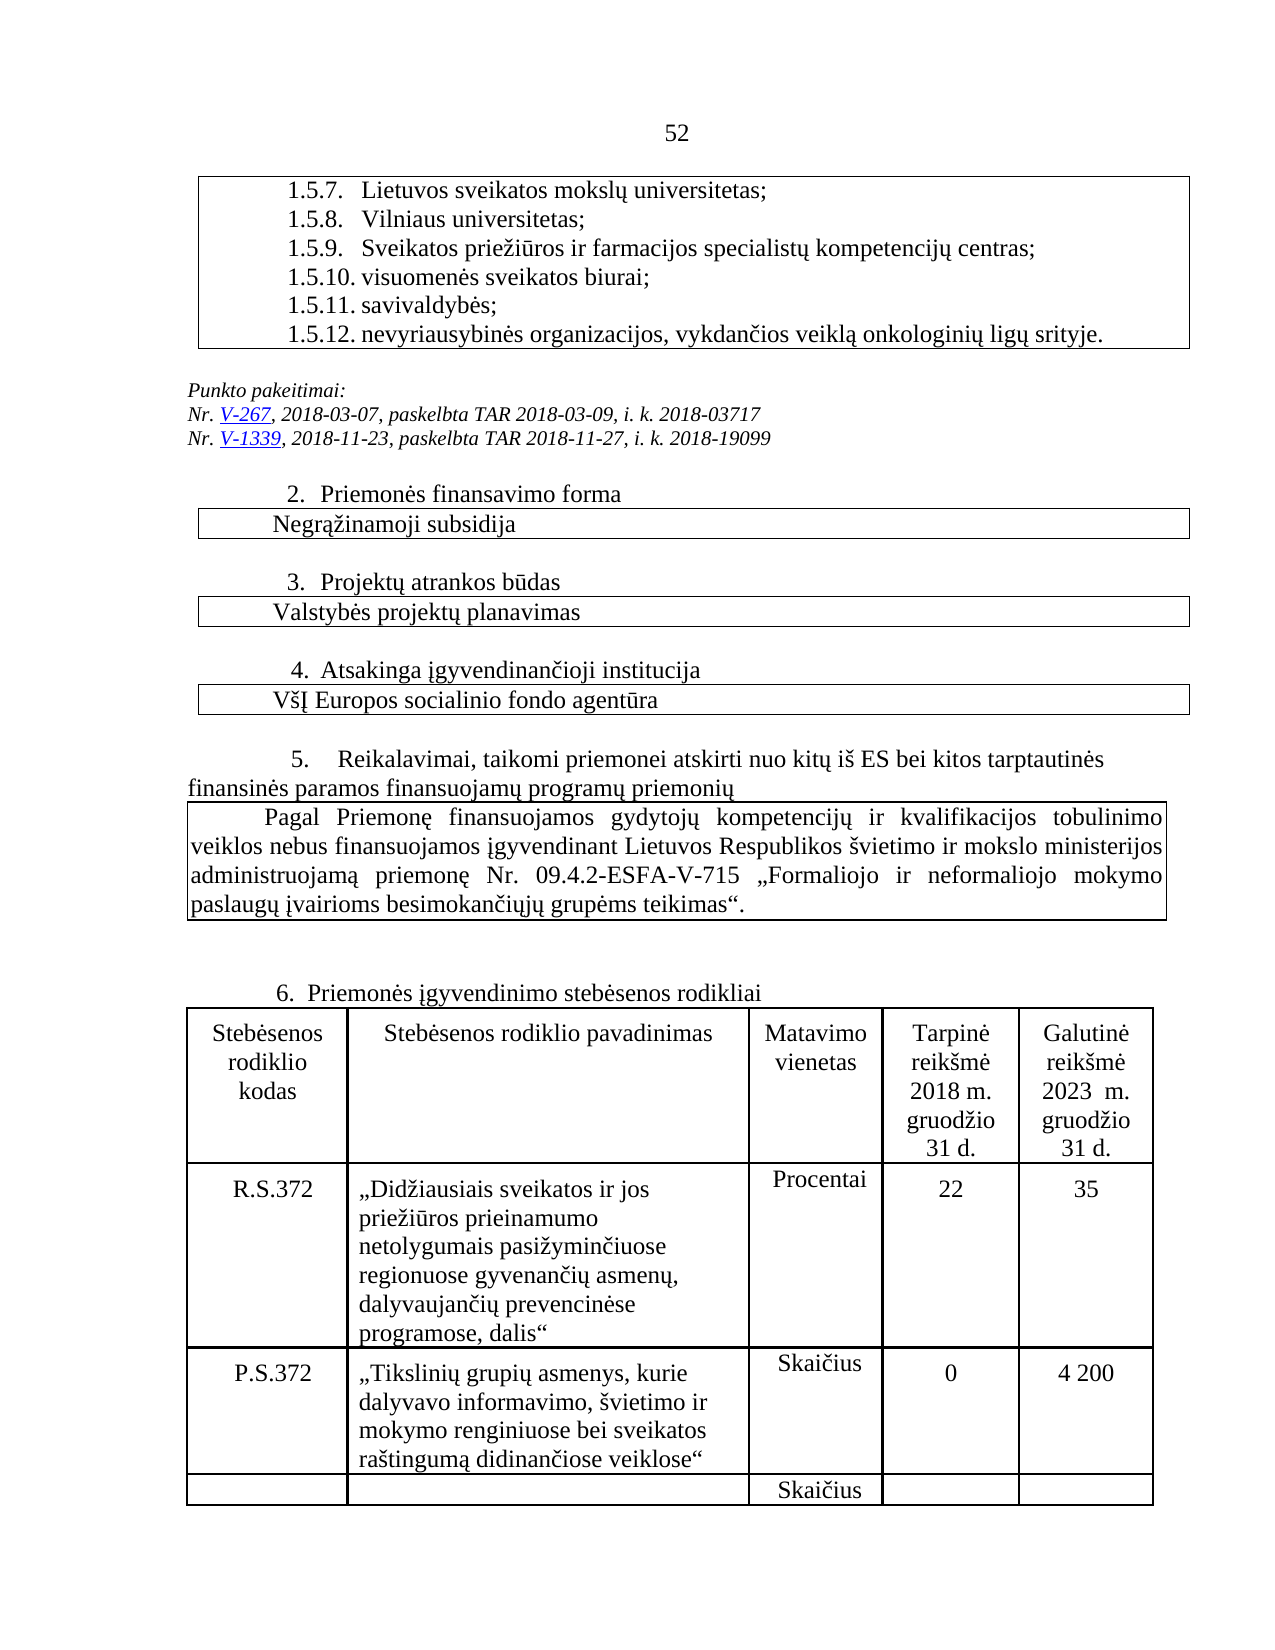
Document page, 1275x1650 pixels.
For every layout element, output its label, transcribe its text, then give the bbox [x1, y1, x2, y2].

table_cell 4 200 [1020, 1349, 1152, 1473]
table_cell [188, 1475, 346, 1504]
table_header Stebėsenos rodiklio pavadinimas [349, 1009, 748, 1162]
text Nr. V-1339, 2018-11-23, paskelbta TAR 2018-11-27, i. k. 2018-19099 [187, 426, 1167, 450]
table_cell R.S.372 [188, 1164, 346, 1346]
table_cell „Didžiausiais sveikatos ir jos priežiūros prieinamumo netolygumais pasižyminčiuose regionuose gyvenančių asmenų, dalyvaujančių prevencinėse programose, dalis“ [349, 1164, 748, 1346]
table_cell Procentai [750, 1164, 881, 1346]
table_cell 1.5.7. Lietuvos sveikatos mokslų universitetas; 1.5.8. Vilniaus universitetas; 1.5.9. Sveikatos priežiūros ir farmacijos specialistų kompetencijų centras; 1.5.10. visuomenės sveikatos biurai; 1.5.11. savivaldybės; 1.5.12. nevyriausybinės organizacijos, vykdančios veiklą onkologinių ligų srityje. [199, 177, 1189, 348]
table_header Galutinė reikšmė 2023 m. gruodžio 31 d. [1020, 1009, 1152, 1162]
table_cell 35 [1020, 1164, 1152, 1346]
table_cell [884, 1475, 1018, 1504]
table_cell [1020, 1475, 1152, 1504]
text Nr. V-267, 2018-03-07, paskelbta TAR 2018-03-09, i. k. 2018-03717 [187, 402, 1167, 426]
text 2. Priemonės finansavimo forma [254, 479, 1167, 508]
text 4. Atsakinga įgyvendinančioji institucija [187, 656, 1167, 684]
table_header Stebėsenos rodiklio kodas [188, 1009, 346, 1162]
text 6. Priemonės įgyvendinimo stebėsenos rodikliai [187, 978, 1167, 1007]
table_header Matavimo vienetas [750, 1009, 881, 1162]
table_cell Skaičius [750, 1475, 881, 1504]
table_header Tarpinė reikšmė 2018 m. gruodžio 31 d. [884, 1009, 1018, 1162]
text Punkto pakeitimai: [187, 378, 1167, 402]
text 5. Reikalavimai, taikomi priemonei atskirti nuo kitų iš ES bei kitos tarptautinės finansinės paramos finansuojamų programų priemonių [187, 744, 1167, 801]
text Pagal Priemonę finansuojamos gydytojų kompetencijų ir kvalifikacijos tobulinimo veiklos nebus finansuojamos įgyvendinant Lietuvos Respublikos švietimo ir mokslo ministerijos administruojamą priemonę Nr. 09.4.2-ESFA-V-715 „Formaliojo ir neformaliojo mokymo paslaugų įvairioms besimokančiųjų grupėms teikimas“. [188, 803, 1166, 919]
table_header VšĮ Europos socialinio fondo agentūra [199, 685, 1189, 714]
table_header Negrąžinamoji subsidija [199, 509, 1189, 537]
table_cell [349, 1475, 748, 1504]
text 3. Projektų atrankos būdas [254, 567, 1167, 596]
table_cell „Tikslinių grupių asmenys, kurie dalyvavo informavimo, švietimo ir mokymo renginiuose bei sveikatos raštingumą didinančiose veiklose“ [349, 1349, 748, 1473]
table_cell P.S.372 [188, 1349, 346, 1473]
table_cell Skaičius [750, 1349, 881, 1473]
table_cell 0 [884, 1349, 1018, 1473]
table_header Valstybės projektų planavimas [199, 597, 1189, 626]
table_cell 22 [884, 1164, 1018, 1346]
